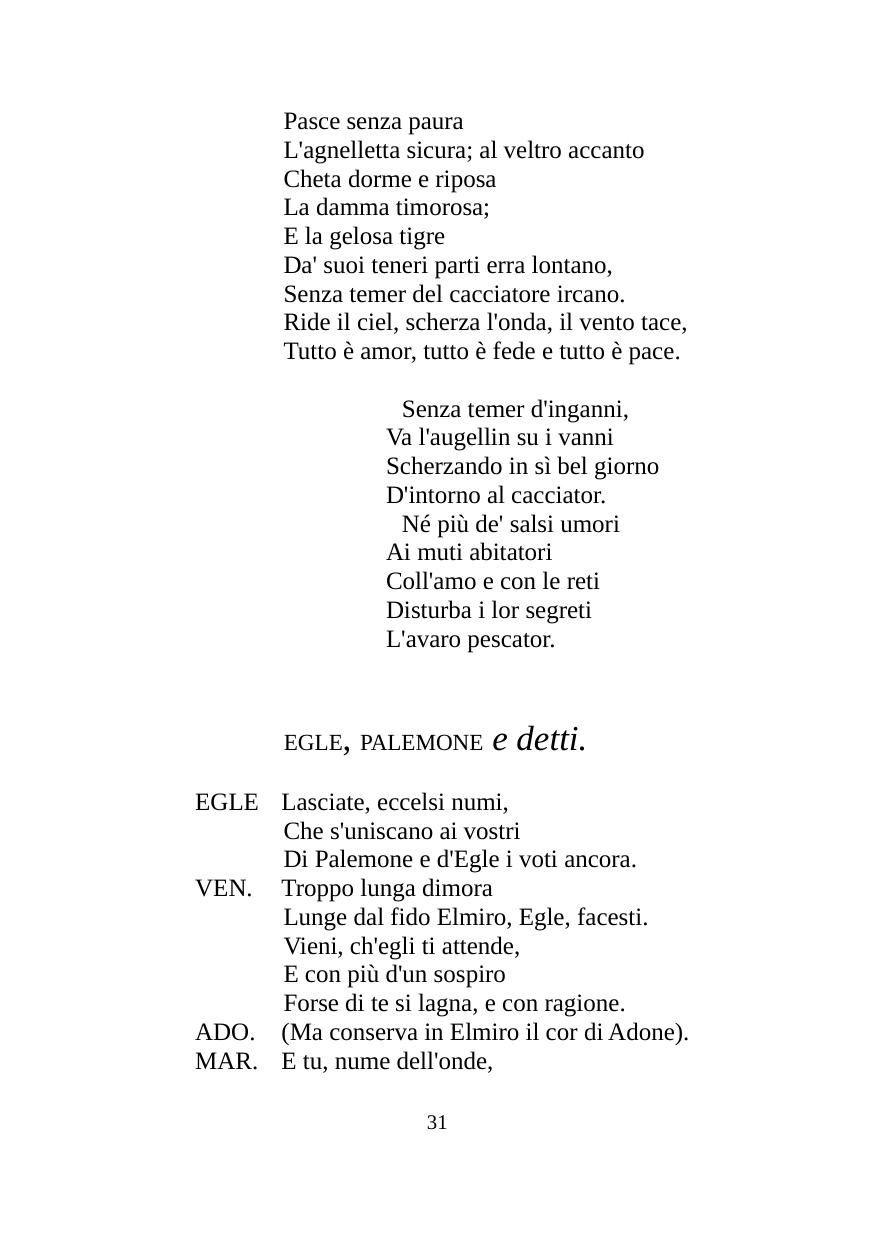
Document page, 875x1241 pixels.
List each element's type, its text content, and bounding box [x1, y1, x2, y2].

subtitle egle, palemone e detti. [106, 717, 768, 758]
text D'intorno al cacciator. [356, 480, 709, 509]
text VEN. Troppo lunga dimora [165, 873, 709, 902]
text Tutto è amor, tutto è fede e tutto è pace. [254, 336, 709, 365]
text Di Palemone e d'Egle i voti ancora. [254, 844, 709, 873]
text L'agnelletta sicura; al veltro accanto [254, 135, 709, 164]
text Scherzando in sì bel giorno [356, 451, 709, 480]
text Coll'amo e con le reti [356, 566, 709, 595]
text Che s'uniscano ai vostri [254, 816, 709, 844]
text Ride il ciel, scherza l'onda, il vento tace, [254, 307, 709, 336]
text Senza temer del cacciatore ircano. [254, 279, 709, 307]
text Da' suoi teneri parti erra lontano, [254, 250, 709, 279]
text E la gelosa tigre [254, 221, 709, 250]
text Né più de' salsi umori [354, 509, 709, 537]
text E con più d'un sospiro [254, 959, 709, 988]
text EGLE Lasciate, eccelsi numi, [165, 787, 709, 816]
text Cheta dorme e riposa [254, 164, 709, 192]
text L'avaro pescator. [356, 624, 709, 652]
text Va l'augellin su i vanni [356, 422, 709, 451]
text Lunge dal fido Elmiro, Egle, facesti. [254, 902, 709, 931]
text Disturba i lor segreti [356, 595, 709, 624]
text MAR. E tu, nume dell'onde, [165, 1046, 709, 1074]
text Forse di te si lagna, e con ragione. [254, 988, 709, 1017]
text Vieni, ch'egli ti attende, [254, 931, 709, 959]
text La damma timorosa; [254, 192, 709, 221]
text Senza temer d'inganni, [354, 394, 709, 422]
text Pasce senza paura [254, 106, 709, 135]
text Ai muti abitatori [356, 537, 709, 566]
text ADO. (Ma conserva in Elmiro il cor di Adone). [165, 1017, 709, 1046]
